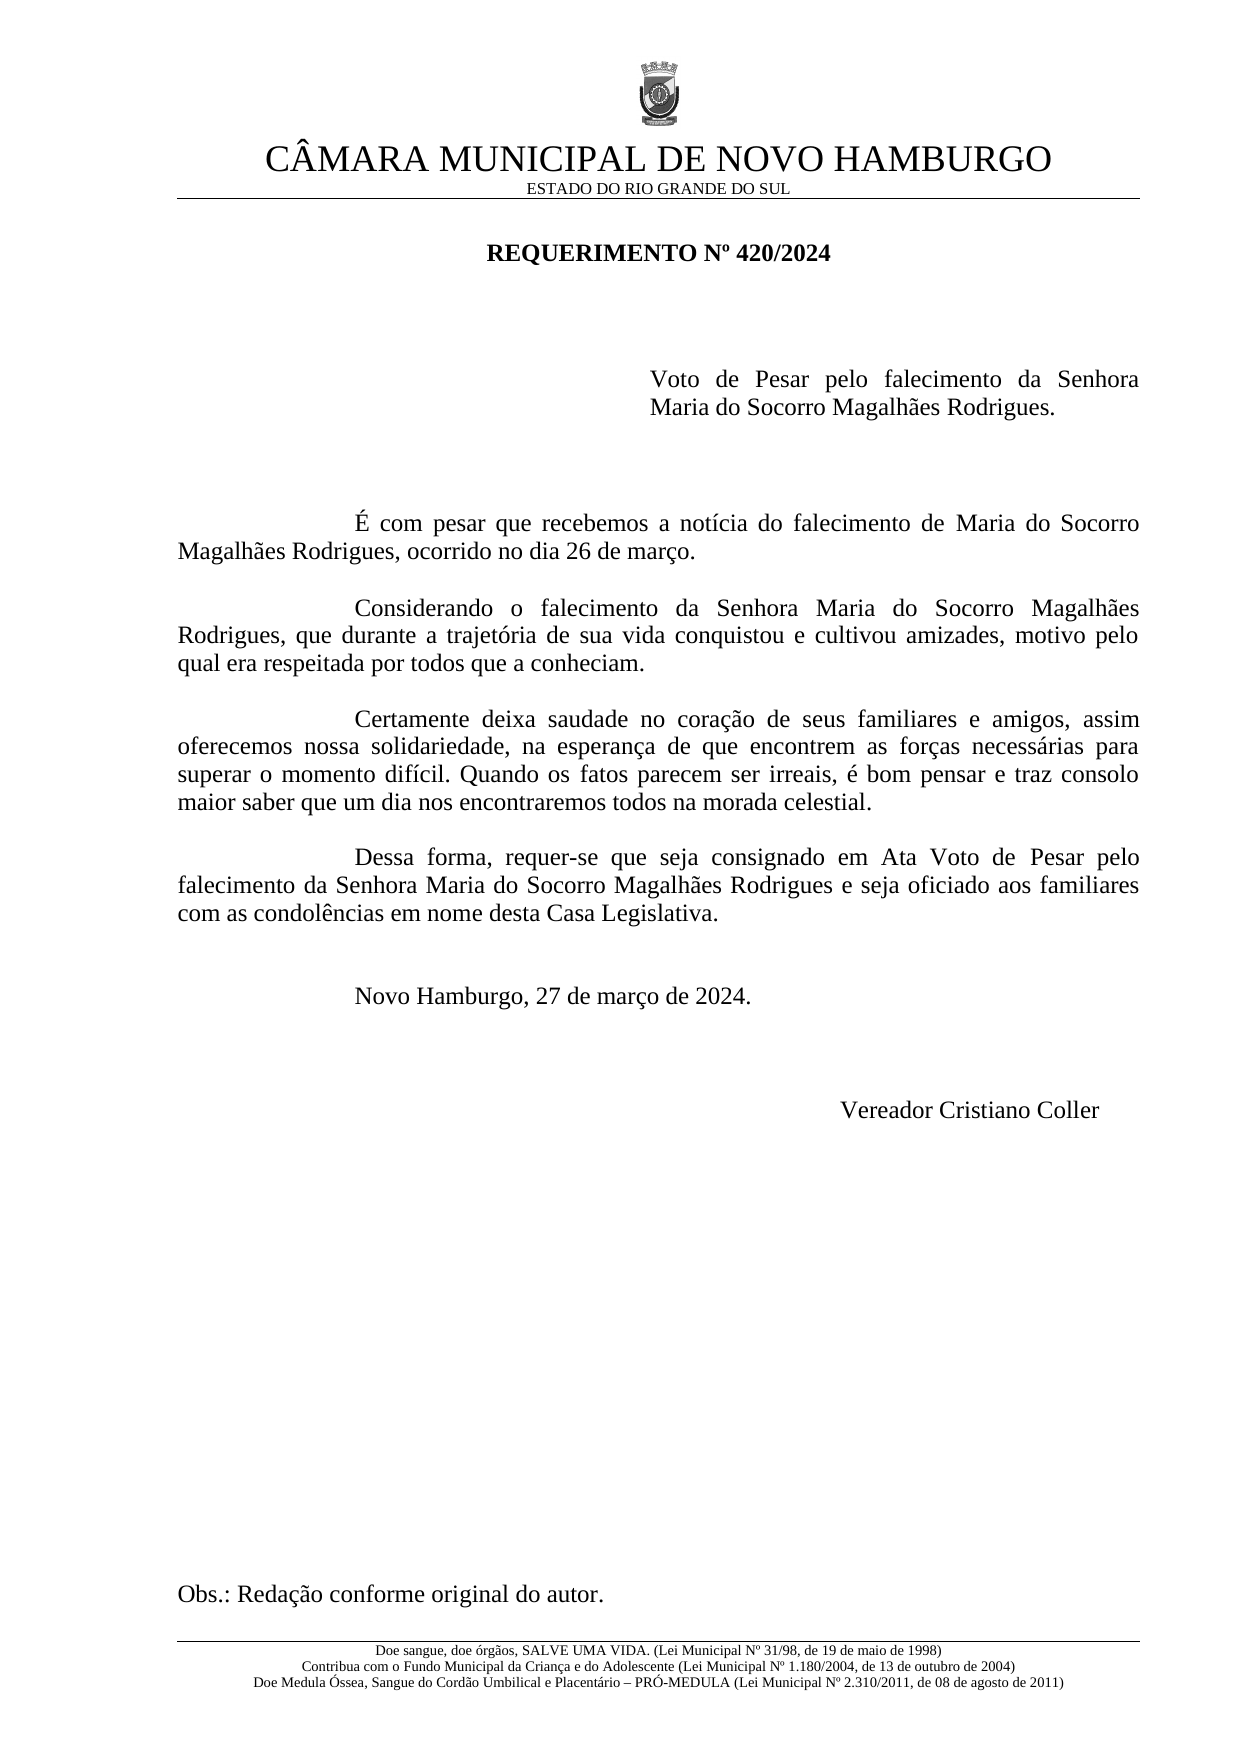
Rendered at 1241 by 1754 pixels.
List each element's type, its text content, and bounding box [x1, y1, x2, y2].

text Obs.: Redação conforme original do autor. [177, 1580, 1140, 1607]
text Dessa forma, requer-se que seja consignado em Ata Voto de Pesar pelo falecimento da Senhora Maria do Socorro Magalhães Rodrigues e seja oficiado aos familiares com as condolências em nome desta Casa Legislativa. [177, 843, 1140, 926]
text Vereador Cristiano Coller [177, 1096, 1140, 1124]
text Novo Hamburgo, 27 de março de 2024. [177, 982, 1140, 1009]
text Considerando o falecimento da Senhora Maria do Socorro Magalhães Rodrigues, que durante a trajetória de sua vida conquistou e cultivou amizades, motivo pelo qual era respeitada por todos que a conheciam. [177, 594, 1140, 677]
text Voto de Pesar pelo falecimento da Senhora Maria do Socorro Magalhães Rodrigues. [649, 365, 1140, 421]
title REQUERIMENTO Nº 420/2024 [177, 239, 1140, 266]
text Certamente deixa saudade no coração de seus familiares e amigos, assim oferecemos nossa solidariedade, na esperança de que encontrem as forças necessárias para superar o momento difícil. Quando os fatos parecem ser irreais, é bom pensar e traz consolo maior saber que um dia nos encontraremos todos na morada celestial. [177, 705, 1140, 816]
text É com pesar que recebemos a notícia do falecimento de Maria do Socorro Magalhães Rodrigues, ocorrido no dia 26 de março. [177, 509, 1140, 565]
